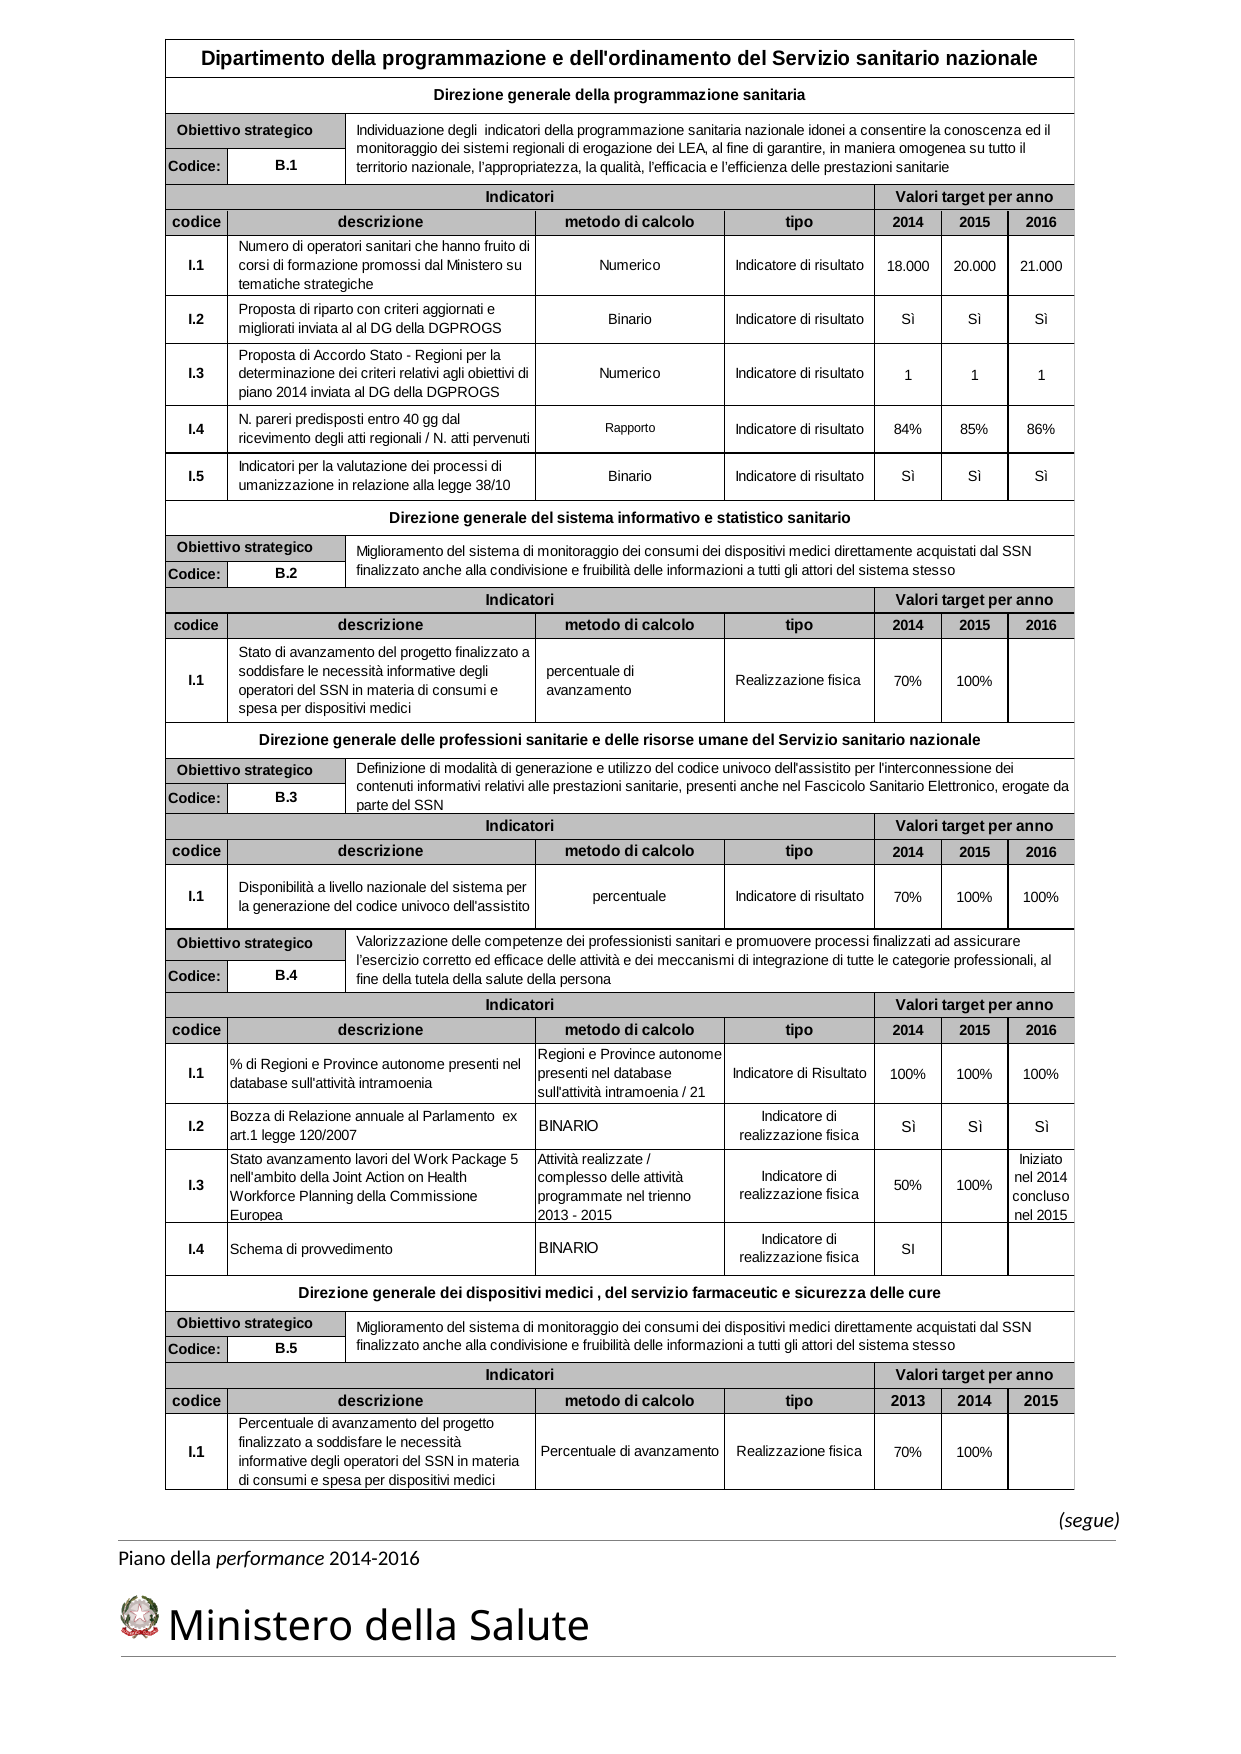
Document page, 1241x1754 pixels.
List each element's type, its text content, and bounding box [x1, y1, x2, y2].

text Ministero della Salute [118, 1592, 1122, 1653]
text (segue) [207, 1507, 1122, 1533]
text Piano della performance 2014-2016 [118, 1545, 1122, 1571]
picture [119, 1593, 161, 1640]
